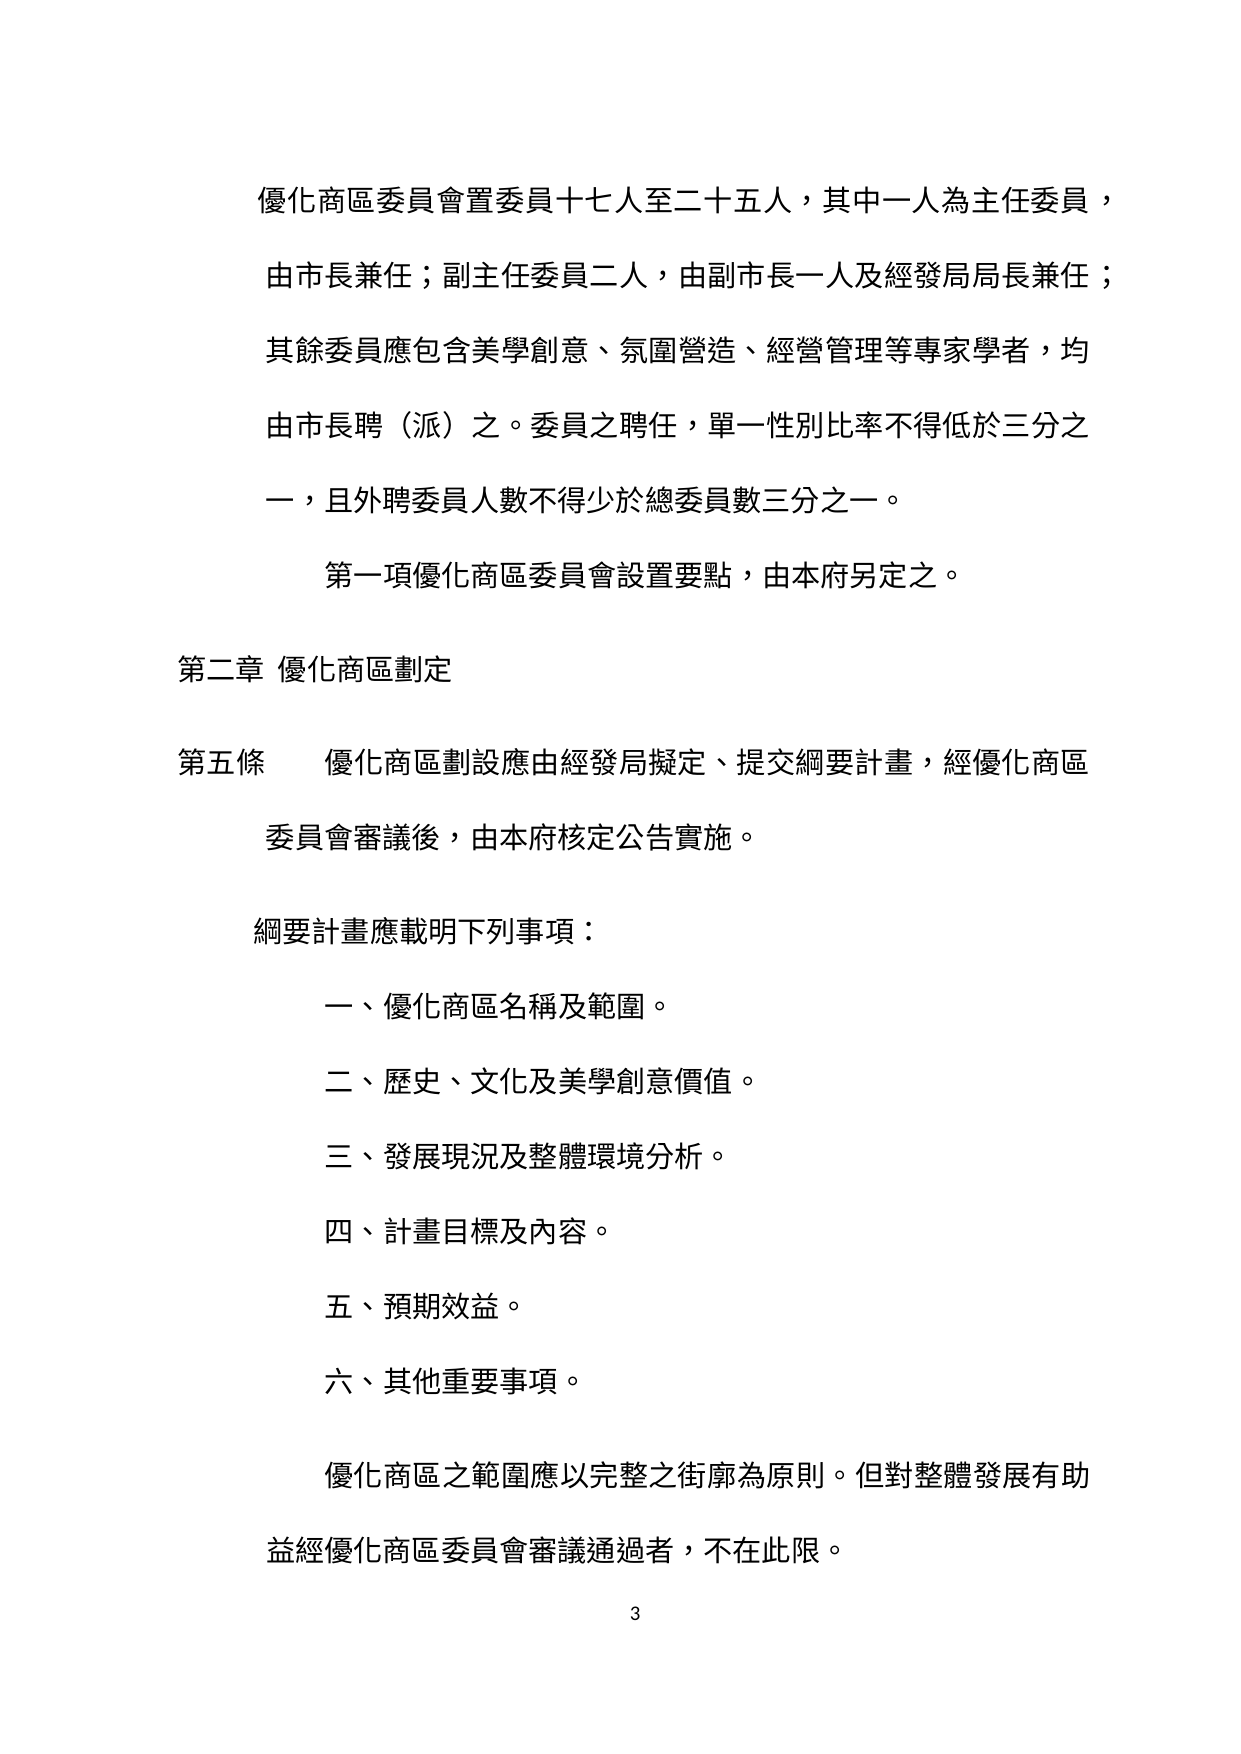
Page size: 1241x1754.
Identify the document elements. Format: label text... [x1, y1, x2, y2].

text 四、計畫目標及內容。 [324, 1192, 1092, 1267]
text 二、歷史、文化及美學創意價值。 [324, 1042, 1092, 1117]
text 優化商區委員會置委員十七人至二十五人，其中一人為主任委員，由市長兼任；副主任委員二人，由副市長一人及經發局局長兼任；其餘委員應包含美學創意、氛圍營造、經營管理等專家學者，均由市長聘（派）之。委員之聘任，單一性別比率不得低於三分之一，且外聘委員人數不得少於總委員數三分之一。 [177, 161, 1092, 536]
text 優化商區之範圍應以完整之街廓為原則。但對整體發展有助益經優化商區委員會審議通過者，不在此限。 [266, 1436, 1092, 1586]
text 六、其他重要事項。 [324, 1342, 1092, 1417]
text 五、預期效益。 [324, 1267, 1092, 1342]
text 一、優化商區名稱及範圍。 [324, 967, 1092, 1042]
text 第二章 優化商區劃定 [177, 630, 1092, 705]
text 第五條 優化商區劃設應由經發局擬定、提交綱要計畫，經優化商區委員會審議後，由本府核定公告實施。 [177, 724, 1092, 874]
text 第一項優化商區委員會設置要點，由本府另定之。 [265, 536, 1092, 611]
text 綱要計畫應載明下列事項： [177, 892, 1092, 967]
text 三、發展現況及整體環境分析。 [324, 1117, 1092, 1192]
